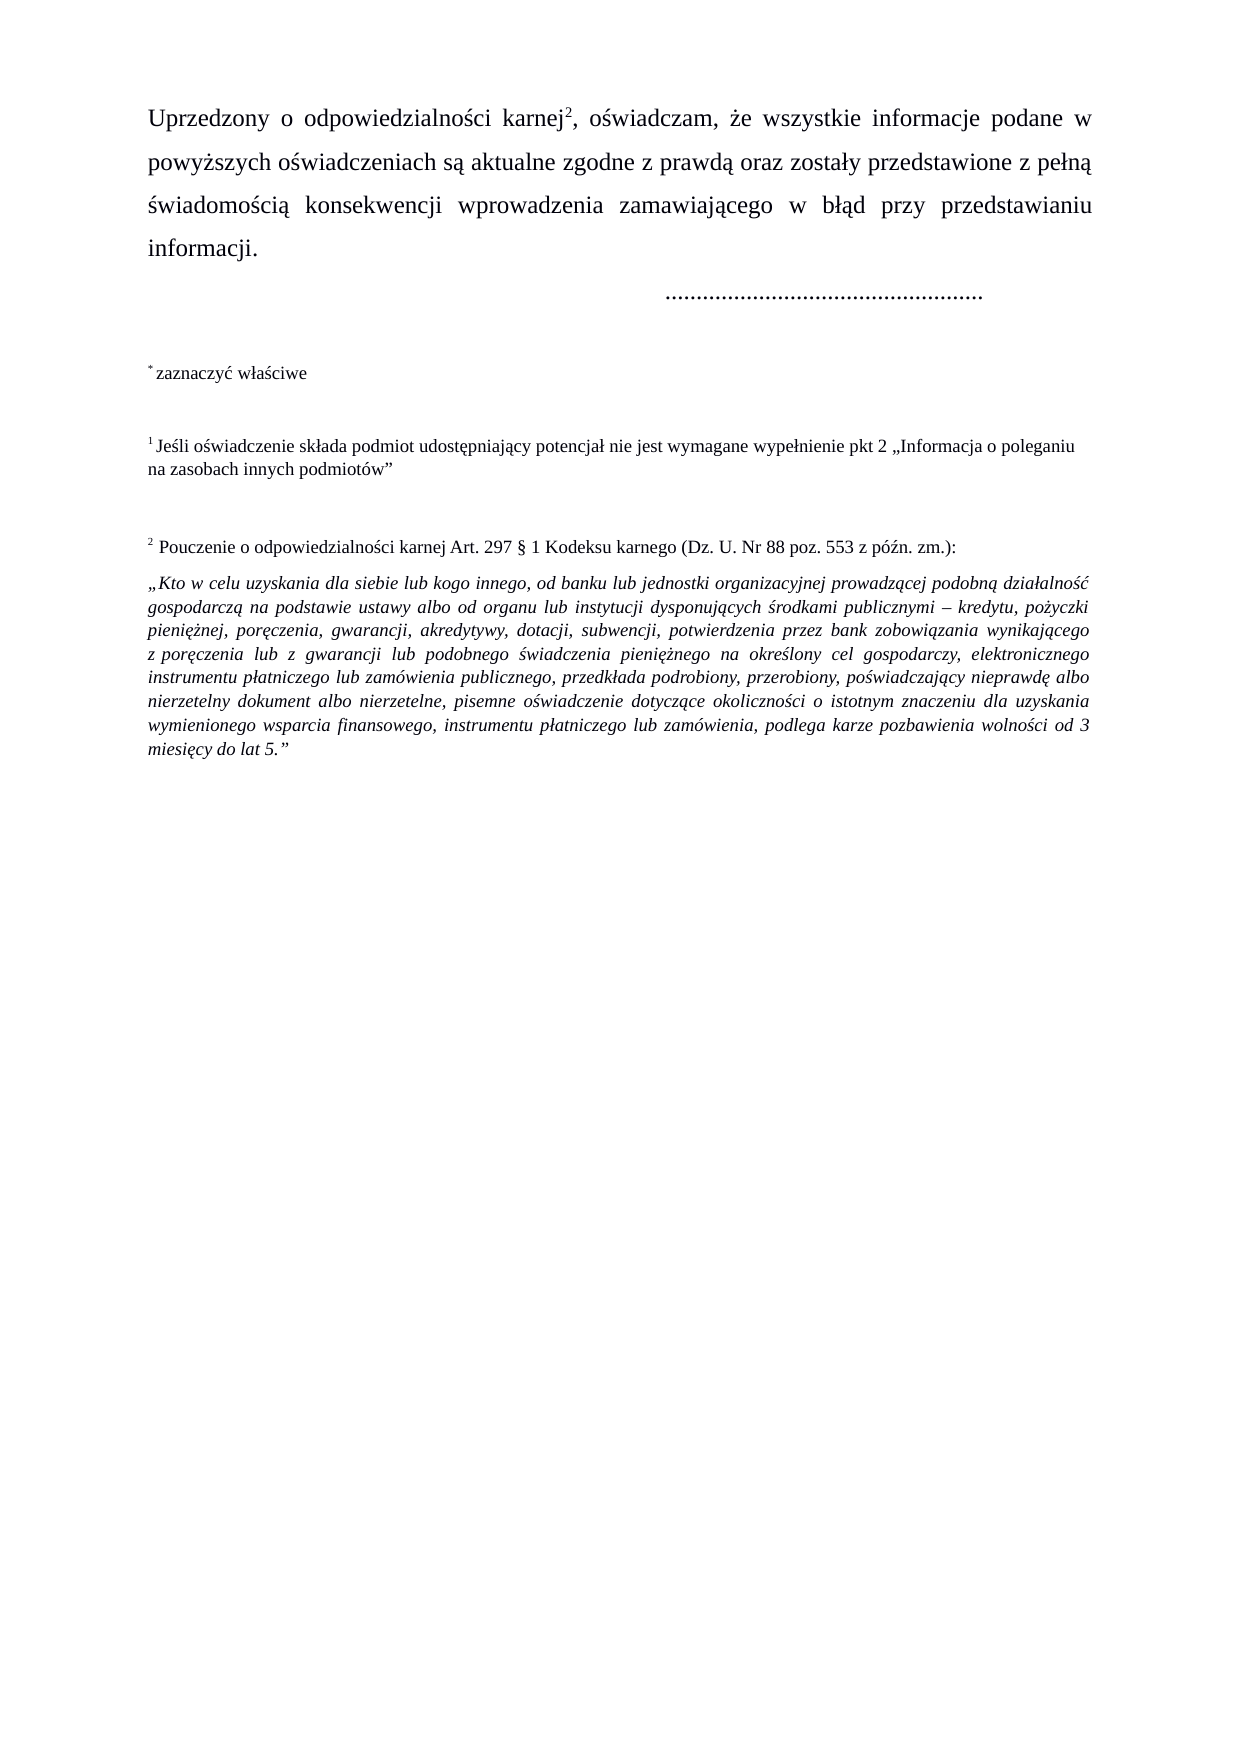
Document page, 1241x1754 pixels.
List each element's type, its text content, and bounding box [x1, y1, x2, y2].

text „Kto w celu uzyskania dla siebie lub kogo innego, od banku lub jednostki organizacyjnej prowadzącej podobną działalność gospodarczą na podstawie ustawy albo od organu lub instytucji dysponujących środkami publicznymi – kredytu, pożyczki pieniężnej, poręczenia, gwarancji, akredytywy, dotacji, subwencji, potwierdzenia przez bank zobowiązania wynikającego z poręczenia lub z gwarancji lub podobnego świadczenia pieniężnego na określony cel gospodarczy, elektronicznego instrumentu płatniczego lub zamówienia publicznego, przedkłada podrobiony, przerobiony, poświadczający nieprawdę albo nierzetelny dokument albo nierzetelne, pisemne oświadczenie dotyczące okoliczności o istotnym znaczeniu dla uzyskania wymienionego wsparcia finansowego, instrumentu płatniczego lub zamówienia, podlega karze pozbawienia wolności od 3 miesięcy do lat 5.” [148, 572, 1093, 759]
text 2 Pouczenie o odpowiedzialności karnej Art. 297 § 1 Kodeksu karnego (Dz. U. Nr 88 poz. 553 z późn. zm.): [148, 536, 1093, 557]
text Uprzedzony o odpowiedzialności karnej2, oświadczam, że wszystkie informacje podane w powyższych oświadczeniach są aktualne zgodne z prawdą oraz zostały przedstawione z pełną świadomością konsekwencji wprowadzenia zamawiającego w błąd przy przedstawianiu informacji. [148, 103, 1093, 262]
text ................................................... [148, 276, 1093, 305]
text 1 Jeśli oświadczenie składa podmiot udostępniający potencjał nie jest wymagane wypełnienie pkt 2 „Informacja o poleganiu na zasobach innych podmiotów” [148, 434, 1093, 480]
text * zaznaczyć właściwe [148, 362, 1093, 384]
